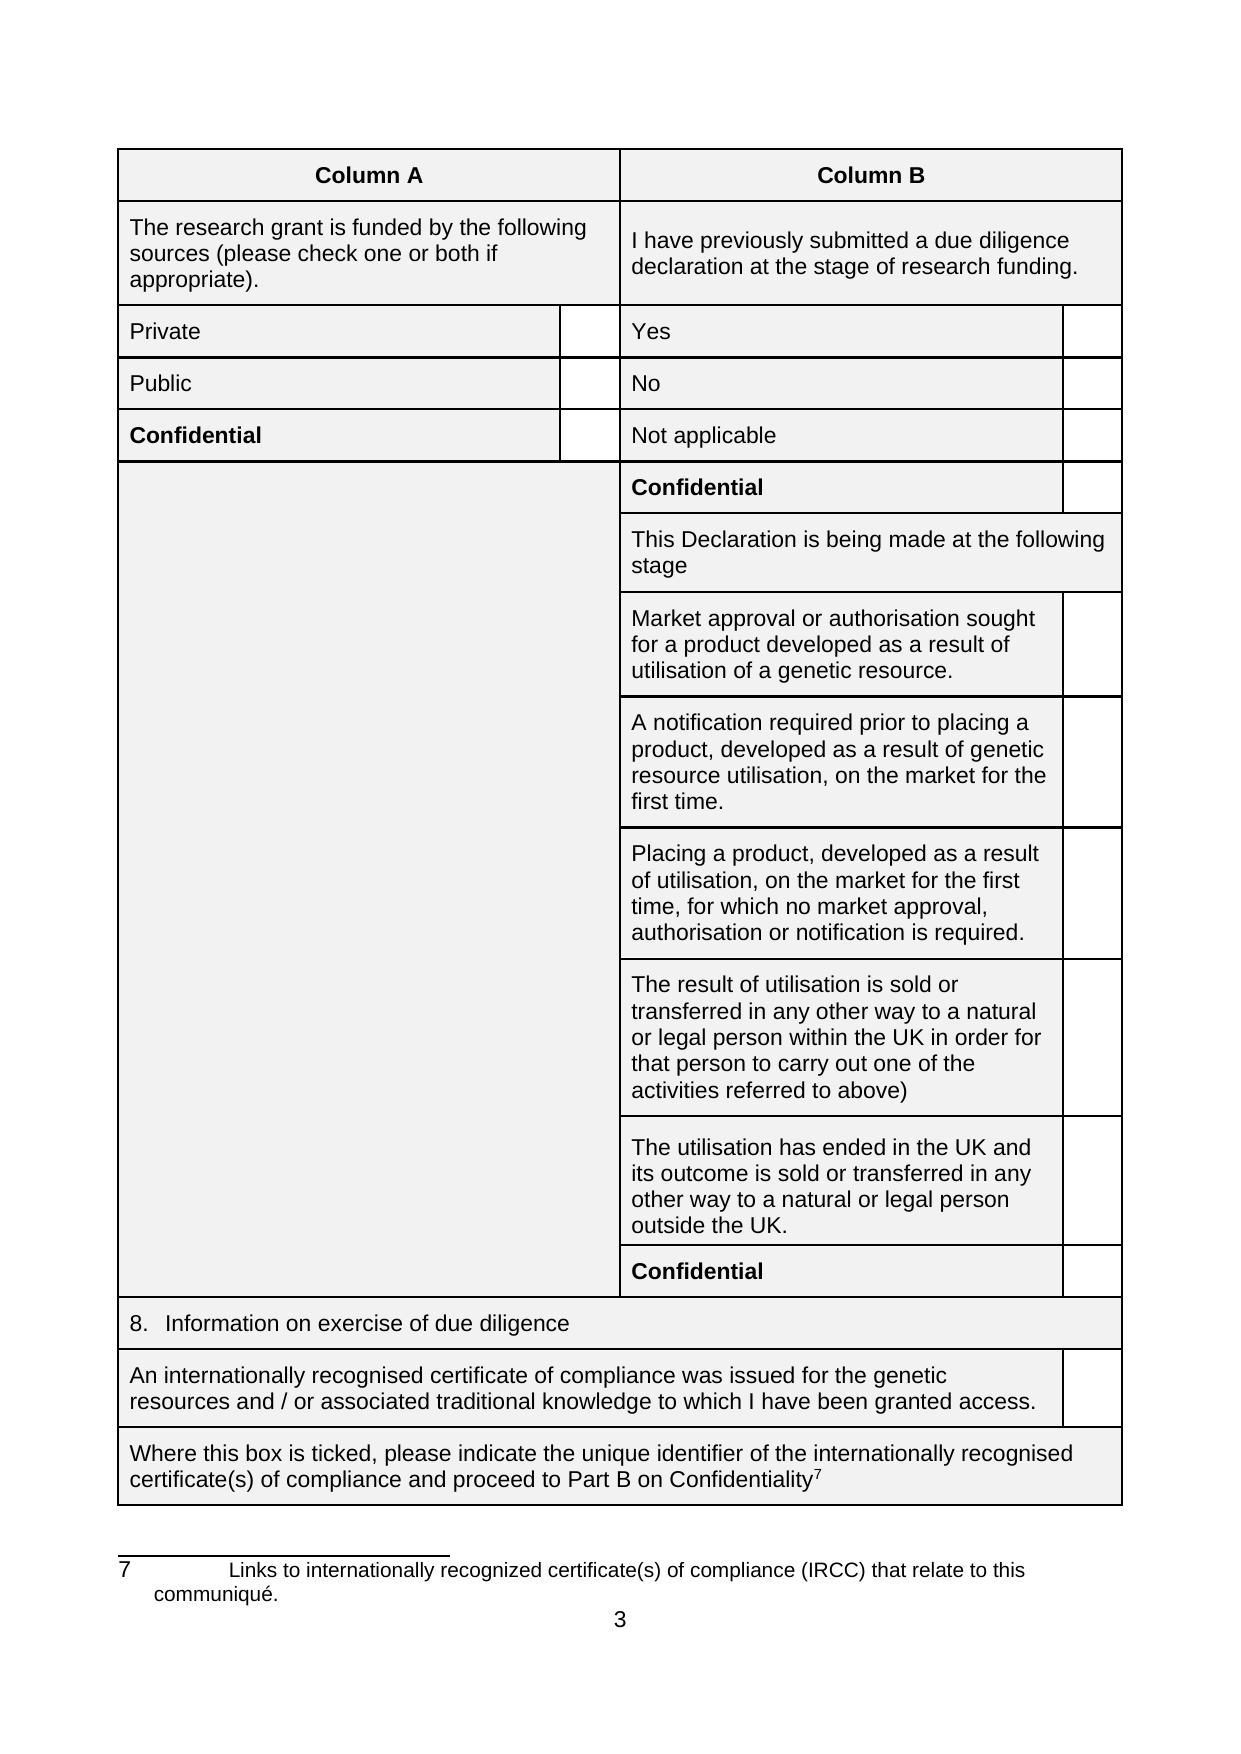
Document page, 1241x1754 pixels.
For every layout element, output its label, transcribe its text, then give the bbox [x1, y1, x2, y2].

table_cell [1064, 1246, 1121, 1296]
table_cell [1064, 1117, 1121, 1244]
table_cell This Declaration is being made at the following stage [621, 514, 1121, 591]
table_cell Yes [621, 306, 1062, 356]
table_cell [1064, 829, 1121, 957]
table_cell Information on exercise of due diligence [119, 1298, 1121, 1348]
table_cell [119, 463, 619, 1296]
table_cell Where this box is ticked, please indicate the unique identifier of the internationally recognised certificate(s) of compliance and proceed to Part B on Confidentiality [119, 1428, 1121, 1504]
table_cell [1064, 463, 1121, 512]
table_cell Placing a product, developed as a result of utilisation, on the market for the first time, for which no market approval, authorisation or notification is required. [621, 829, 1062, 957]
table_cell [561, 359, 619, 408]
table_cell [561, 410, 619, 460]
table_cell The research grant is funded by the following sources (please check one or both if appropriate). [119, 202, 619, 304]
table_cell The result of utilisation is sold or transferred in any other way to a natural or legal person within the UK in order for that person to carry out one of the activities referred to above) [621, 960, 1062, 1115]
table_cell An internationally recognised certificate of compliance was issued for the genetic resources and / or associated traditional knowledge to which I have been granted access. [119, 1350, 1062, 1426]
table_cell Private [119, 306, 559, 356]
table_cell [1064, 960, 1121, 1115]
table_cell [1064, 410, 1121, 460]
table_cell Confidential [621, 463, 1062, 512]
table_cell The utilisation has ended in the UK and its outcome is sold or transferred in any other way to a natural or legal person outside the UK. [621, 1117, 1062, 1244]
table_cell No [621, 359, 1062, 408]
table_cell Market approval or authorisation sought for a product developed as a result of utilisation of a genetic resource. [621, 593, 1062, 695]
table_cell I have previously submitted a due diligence declaration at the stage of research funding. [621, 202, 1121, 304]
table_cell [1064, 698, 1121, 826]
table_cell A notification required prior to placing a product, developed as a result of genetic resource utilisation, on the market for the first time. [621, 698, 1062, 826]
table_cell Confidential [621, 1246, 1062, 1296]
table_cell Column B [621, 150, 1121, 200]
table_cell [1064, 1350, 1121, 1426]
table_cell [1064, 306, 1121, 356]
table_cell Confidential [119, 410, 559, 460]
table_cell Public [119, 359, 559, 408]
table_cell [1064, 359, 1121, 408]
table_cell [561, 306, 619, 356]
table_cell Column A [119, 150, 619, 200]
table_cell Not applicable [621, 410, 1062, 460]
table_cell [1064, 593, 1121, 695]
